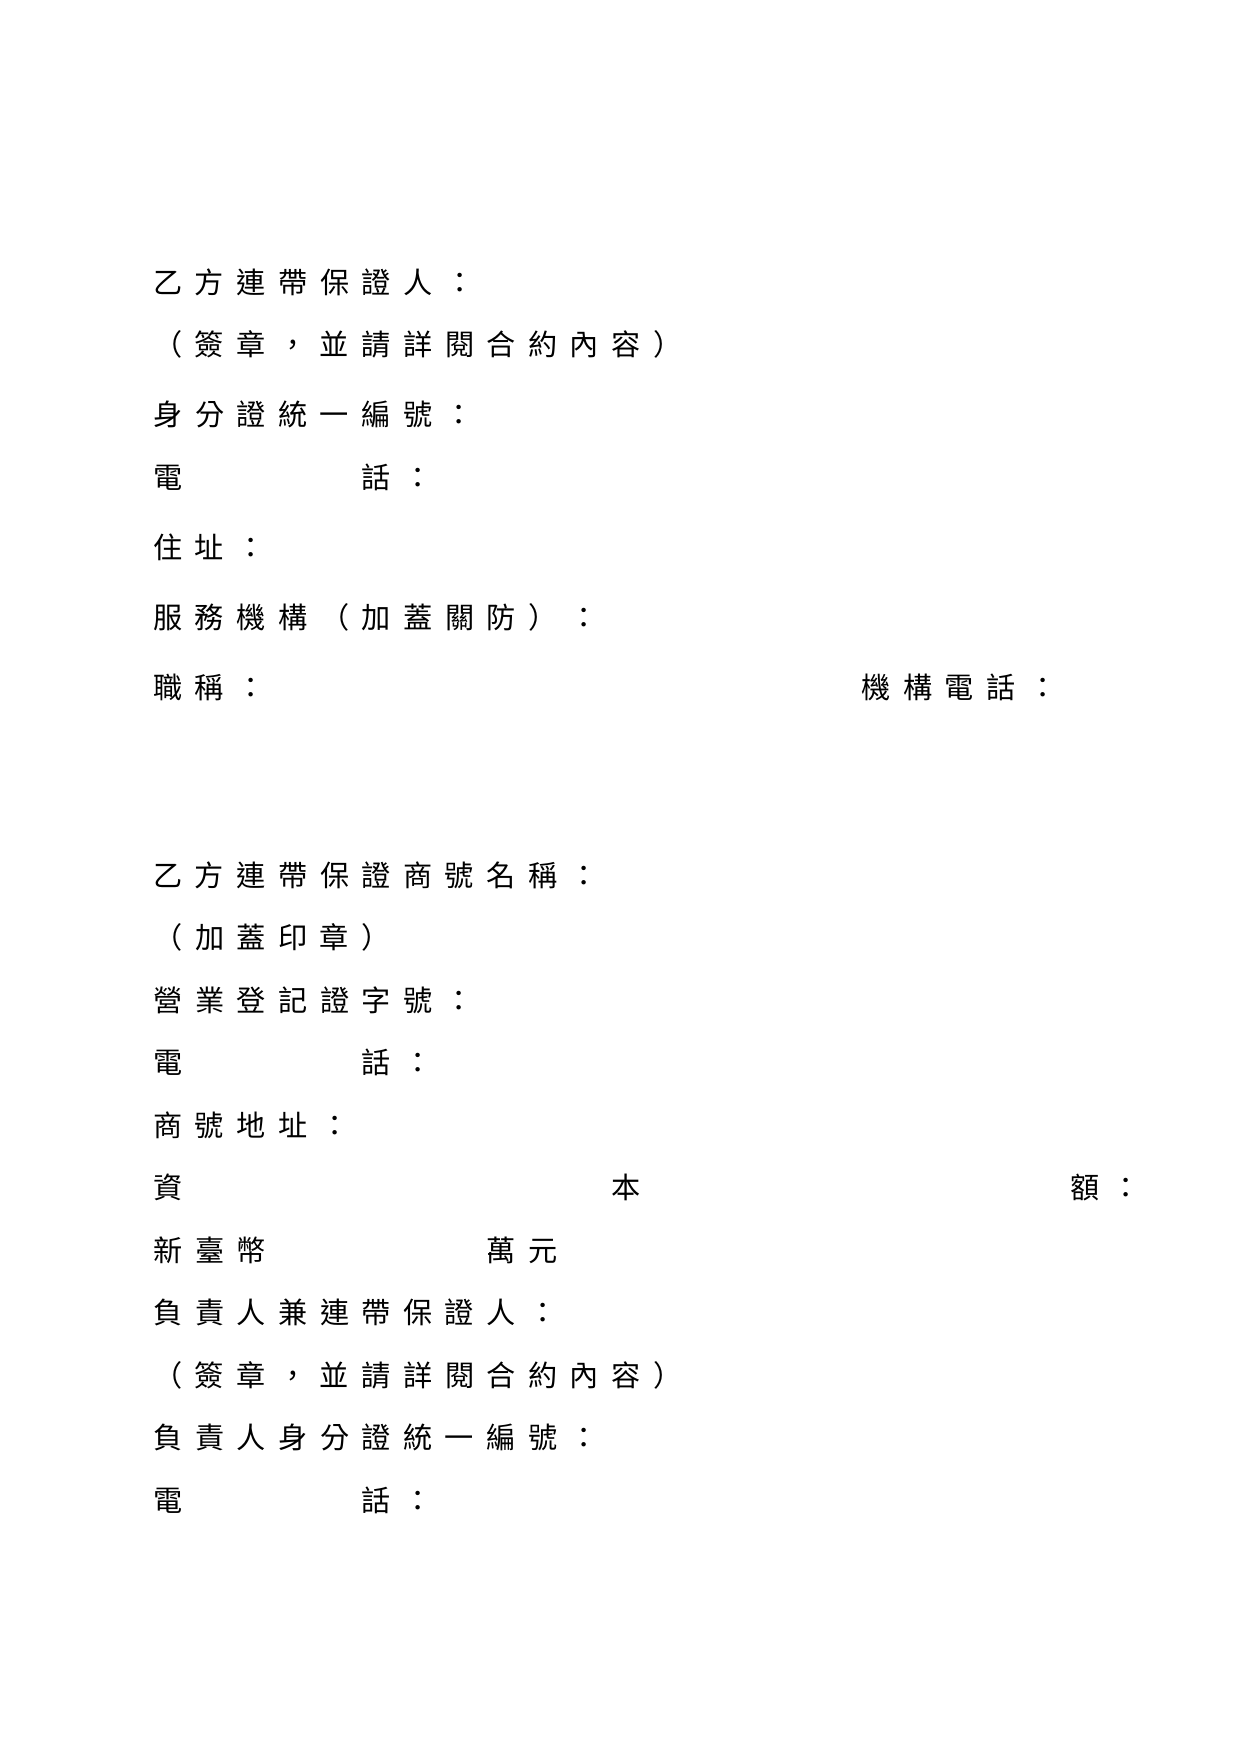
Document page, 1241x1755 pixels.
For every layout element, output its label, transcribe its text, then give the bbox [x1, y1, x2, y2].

text 負責人兼連帶保證人： （簽章，並請詳閱合約內容） [147, 1269, 1210, 1394]
text 乙方連帶保證人： （簽章，並請詳閱合約內容） [147, 239, 1210, 364]
text 服務機構（加蓋關防）： [147, 574, 1210, 636]
text 負責人身分證統一編號： 電 話： [147, 1394, 1210, 1519]
text 營業登記證字號： 電 話： [147, 957, 1105, 1082]
text 乙方連帶保證商號名稱： （加蓋印章） [147, 832, 1105, 957]
text 身分證統一編號： 電 話： [147, 371, 1210, 496]
text 職稱： 機構電話： [147, 644, 1210, 707]
text 商號地址： 資 本 額：新臺幣 萬元 [147, 1082, 1105, 1269]
text 住址： [147, 504, 1210, 566]
